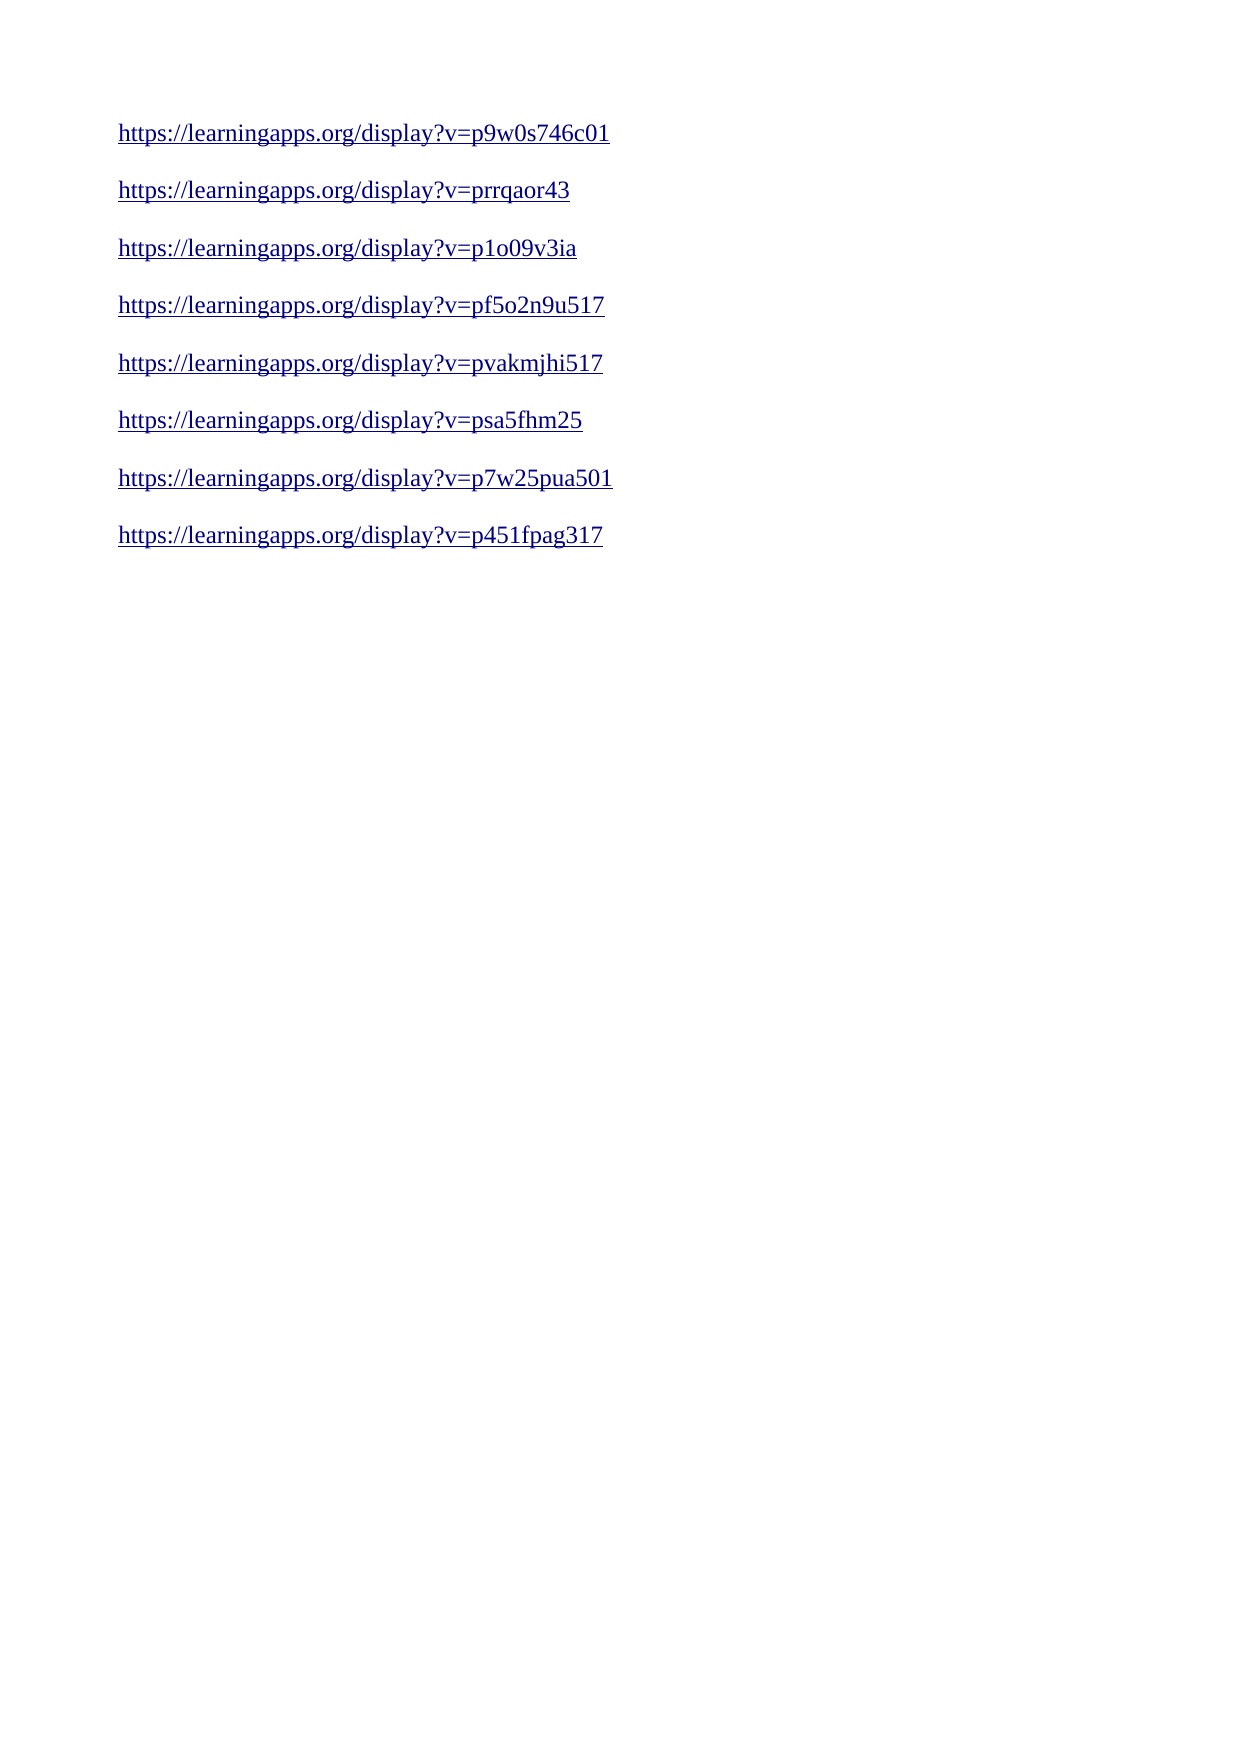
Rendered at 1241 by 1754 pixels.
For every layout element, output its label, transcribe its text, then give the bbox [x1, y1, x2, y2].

text https://learningapps.org/display?v=p451fpag317 [118, 521, 1122, 549]
text https://learningapps.org/display?v=p1o09v3ia [118, 233, 1122, 262]
text https://learningapps.org/display?v=psa5fhm25 [118, 406, 1122, 434]
text https://learningapps.org/display?v=p7w25pua501 [118, 463, 1122, 492]
text https://learningapps.org/display?v=prrqaor43 [118, 176, 1122, 204]
text https://learningapps.org/display?v=p9w0s746c01 [118, 118, 1122, 147]
text https://learningapps.org/display?v=pf5o2n9u517 [118, 291, 1122, 319]
text https://learningapps.org/display?v=pvakmjhi517 [118, 348, 1122, 377]
